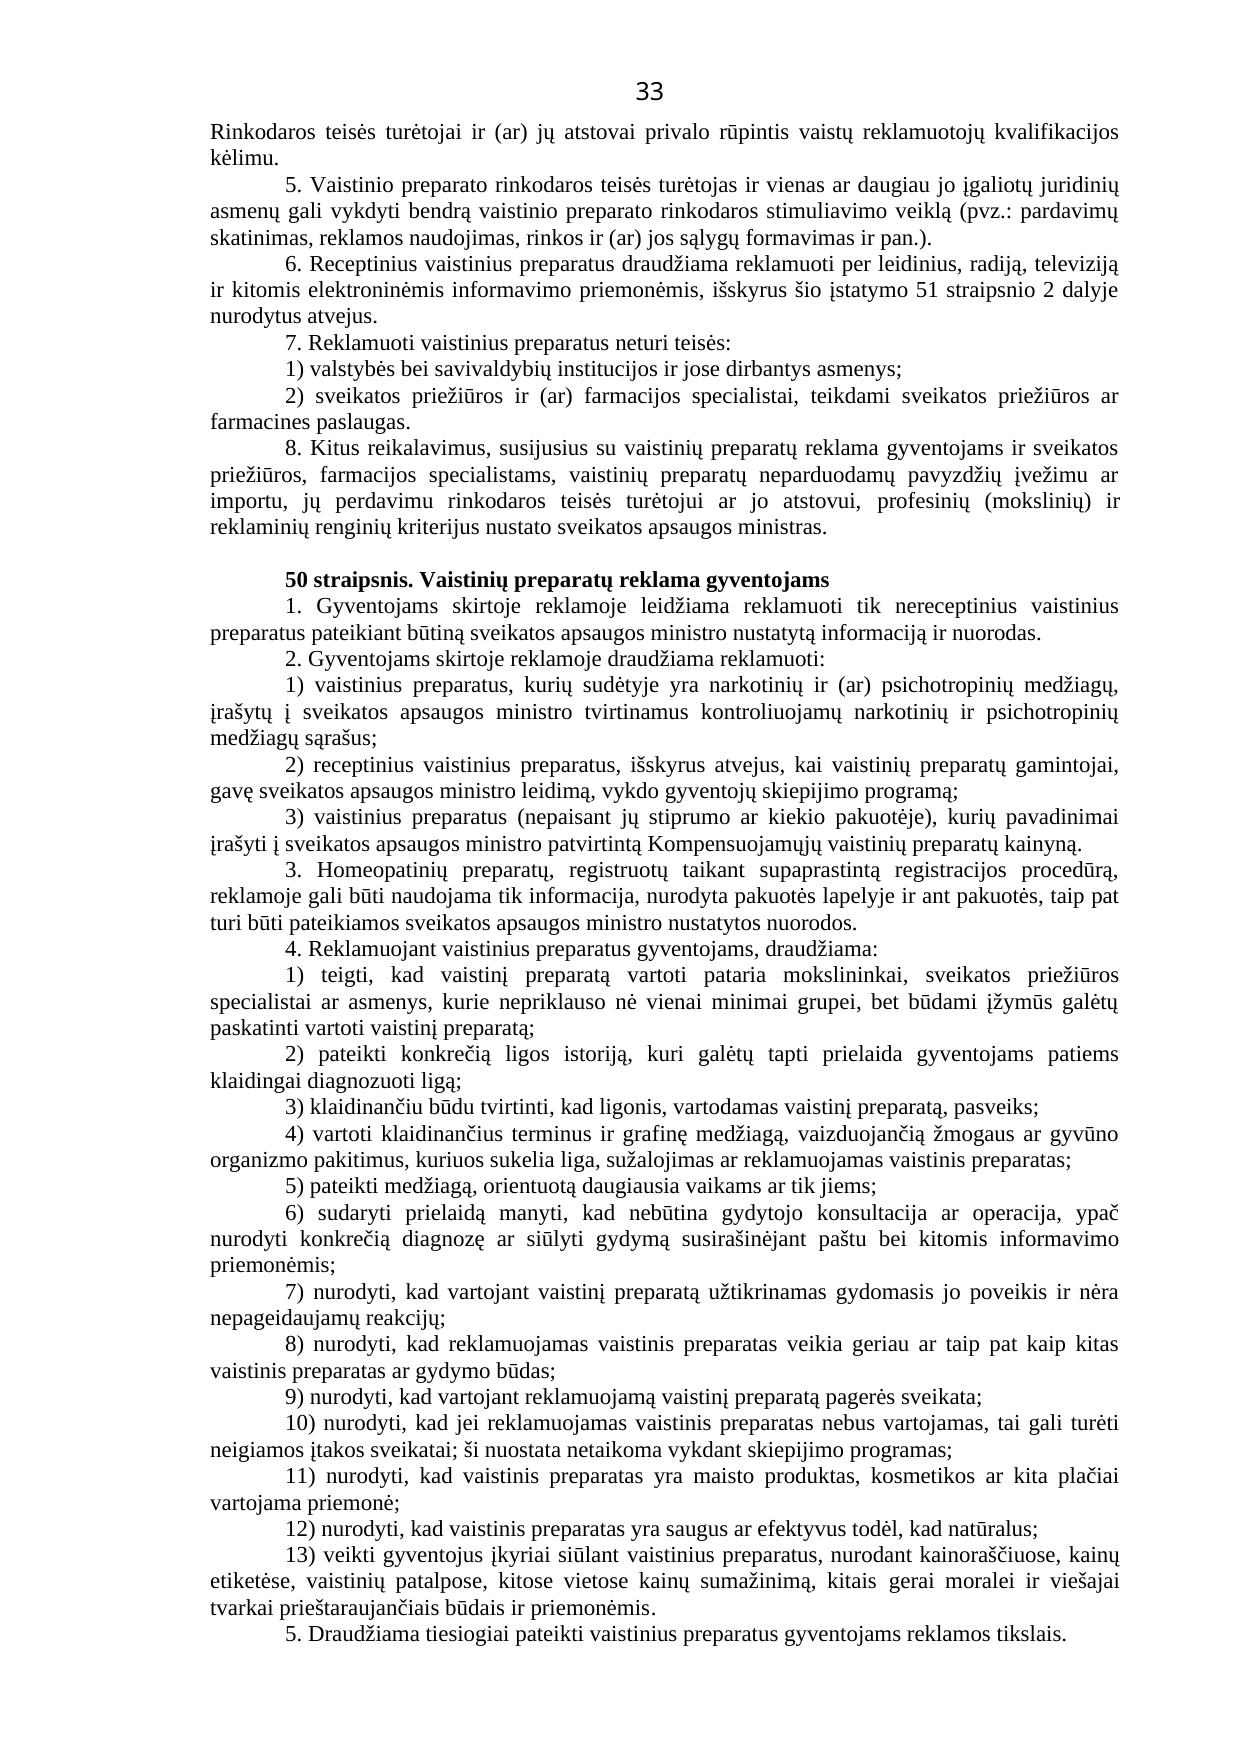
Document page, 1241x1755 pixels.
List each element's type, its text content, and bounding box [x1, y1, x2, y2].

text 2) sveikatos priežiūros ir (ar) farmacijos specialistai, teikdami sveikatos priežiūros ar farmacines paslaugas. [210, 382, 1120, 434]
text 1) teigti, kad vaistinį preparatą vartoti pataria mokslininkai, sveikatos priežiūros specialistai ar asmenys, kurie nepriklauso nė vienai minimai grupei, bet būdami įžymūs galėtų paskatinti vartoti vaistinį preparatą; [210, 961, 1120, 1041]
text 2) receptinius vaistinius preparatus, išskyrus atvejus, kai vaistinių preparatų gamintojai, gavę sveikatos apsaugos ministro leidimą, vykdo gyventojų skiepijimo programą; [210, 751, 1120, 803]
text 10) nurodyti, kad jei reklamuojamas vaistinis preparatas nebus vartojamas, tai gali turėti neigiamos įtakos sveikatai; ši nuostata netaikoma vykdant skiepijimo programas; [210, 1409, 1120, 1462]
text Rinkodaros teisės turėtojai ir (ar) jų atstovai privalo rūpintis vaistų reklamuotojų kvalifikacijos kėlimu. [210, 118, 1120, 171]
text 1. Gyventojams skirtoje reklamoje leidžiama reklamuoti tik nereceptinius vaistinius preparatus pateikiant būtiną sveikatos apsaugos ministro nustatytą informaciją ir nuorodas. [210, 592, 1120, 645]
text 7. Reklamuoti vaistinius preparatus neturi teisės: [210, 329, 1120, 355]
text 3) vaistinius preparatus (nepaisant jų stiprumo ar kiekio pakuotėje), kurių pavadinimai įrašyti į sveikatos apsaugos ministro patvirtintą Kompensuojamųjų vaistinių preparatų kainyną. [210, 803, 1120, 856]
text 2) pateikti konkrečią ligos istoriją, kuri galėtų tapti prielaida gyventojams patiems klaidingai diagnozuoti ligą; [210, 1041, 1120, 1093]
text 8. Kitus reikalavimus, susijusius su vaistinių preparatų reklama gyventojams ir sveikatos priežiūros, farmacijos specialistams, vaistinių preparatų neparduodamų pavyzdžių įvežimu ar importu, jų perdavimu rinkodaros teisės turėtojui ar jo atstovui, profesinių (mokslinių) ir reklaminių renginių kriterijus nustato sveikatos apsaugos ministras. [210, 434, 1120, 540]
text 12) nurodyti, kad vaistinis preparatas yra saugus ar efektyvus todėl, kad natūralus; [210, 1515, 1120, 1541]
text 5. Vaistinio preparato rinkodaros teisės turėtojas ir vienas ar daugiau jo įgaliotų juridinių asmenų gali vykdyti bendrą vaistinio preparato rinkodaros stimuliavimo veiklą (pvz.: pardavimų skatinimas, reklamos naudojimas, rinkos ir (ar) jos sąlygų formavimas ir pan.). [210, 171, 1120, 250]
text 7) nurodyti, kad vartojant vaistinį preparatą užtikrinamas gydomasis jo poveikis ir nėra nepageidaujamų reakcijų; [210, 1278, 1120, 1330]
text 1) valstybės bei savivaldybių institucijos ir jose dirbantys asmenys; [210, 355, 1120, 382]
text 2. Gyventojams skirtoje reklamoje draudžiama reklamuoti: [210, 645, 1120, 672]
text 11) nurodyti, kad vaistinis preparatas yra maisto produktas, kosmetikos ar kita plačiai vartojama priemonė; [210, 1462, 1120, 1515]
text 50 straipsnis. Vaistinių preparatų reklama gyventojams [210, 566, 1120, 592]
text 6) sudaryti prielaidą manyti, kad nebūtina gydytojo konsultacija ar operacija, ypač nurodyti konkrečią diagnozę ar siūlyti gydymą susirašinėjant paštu bei kitomis informavimo priemonėmis; [210, 1199, 1120, 1278]
text 3. Homeopatinių preparatų, registruotų taikant supaprastintą registracijos procedūrą, reklamoje gali būti naudojama tik informacija, nurodyta pakuotės lapelyje ir ant pakuotės, taip pat turi būti pateikiamos sveikatos apsaugos ministro nustatytos nuorodos. [210, 856, 1120, 935]
text 5. Draudžiama tiesiogiai pateikti vaistinius preparatus gyventojams reklamos tikslais. [210, 1620, 1120, 1647]
text 5) pateikti medžiagą, orientuotą daugiausia vaikams ar tik jiems; [210, 1172, 1120, 1199]
text 4) vartoti klaidinančius terminus ir grafinę medžiagą, vaizduojančią žmogaus ar gyvūno organizmo pakitimus, kuriuos sukelia liga, sužalojimas ar reklamuojamas vaistinis preparatas; [210, 1119, 1120, 1172]
text 3) klaidinančiu būdu tvirtinti, kad ligonis, vartodamas vaistinį preparatą, pasveiks; [210, 1093, 1120, 1119]
text 1) vaistinius preparatus, kurių sudėtyje yra narkotinių ir (ar) psichotropinių medžiagų, įrašytų į sveikatos apsaugos ministro tvirtinamus kontroliuojamų narkotinių ir psichotropinių medžiagų sąrašus; [210, 672, 1120, 751]
text 13) veikti gyventojus įkyriai siūlant vaistinius preparatus, nurodant kainoraščiuose, kainų etiketėse, vaistinių patalpose, kitose vietose kainų sumažinimą, kitais gerai moralei ir viešajai tvarkai prieštaraujančiais būdais ir priemonėmis. [210, 1541, 1120, 1620]
text 8) nurodyti, kad reklamuojamas vaistinis preparatas veikia geriau ar taip pat kaip kitas vaistinis preparatas ar gydymo būdas; [210, 1330, 1120, 1383]
text 6. Receptinius vaistinius preparatus draudžiama reklamuoti per leidinius, radiją, televiziją ir kitomis elektroninėmis informavimo priemonėmis, išskyrus šio įstatymo 51 straipsnio 2 dalyje nurodytus atvejus. [210, 250, 1120, 329]
text 9) nurodyti, kad vartojant reklamuojamą vaistinį preparatą pagerės sveikata; [210, 1383, 1120, 1409]
text 4. Reklamuojant vaistinius preparatus gyventojams, draudžiama: [210, 935, 1120, 961]
